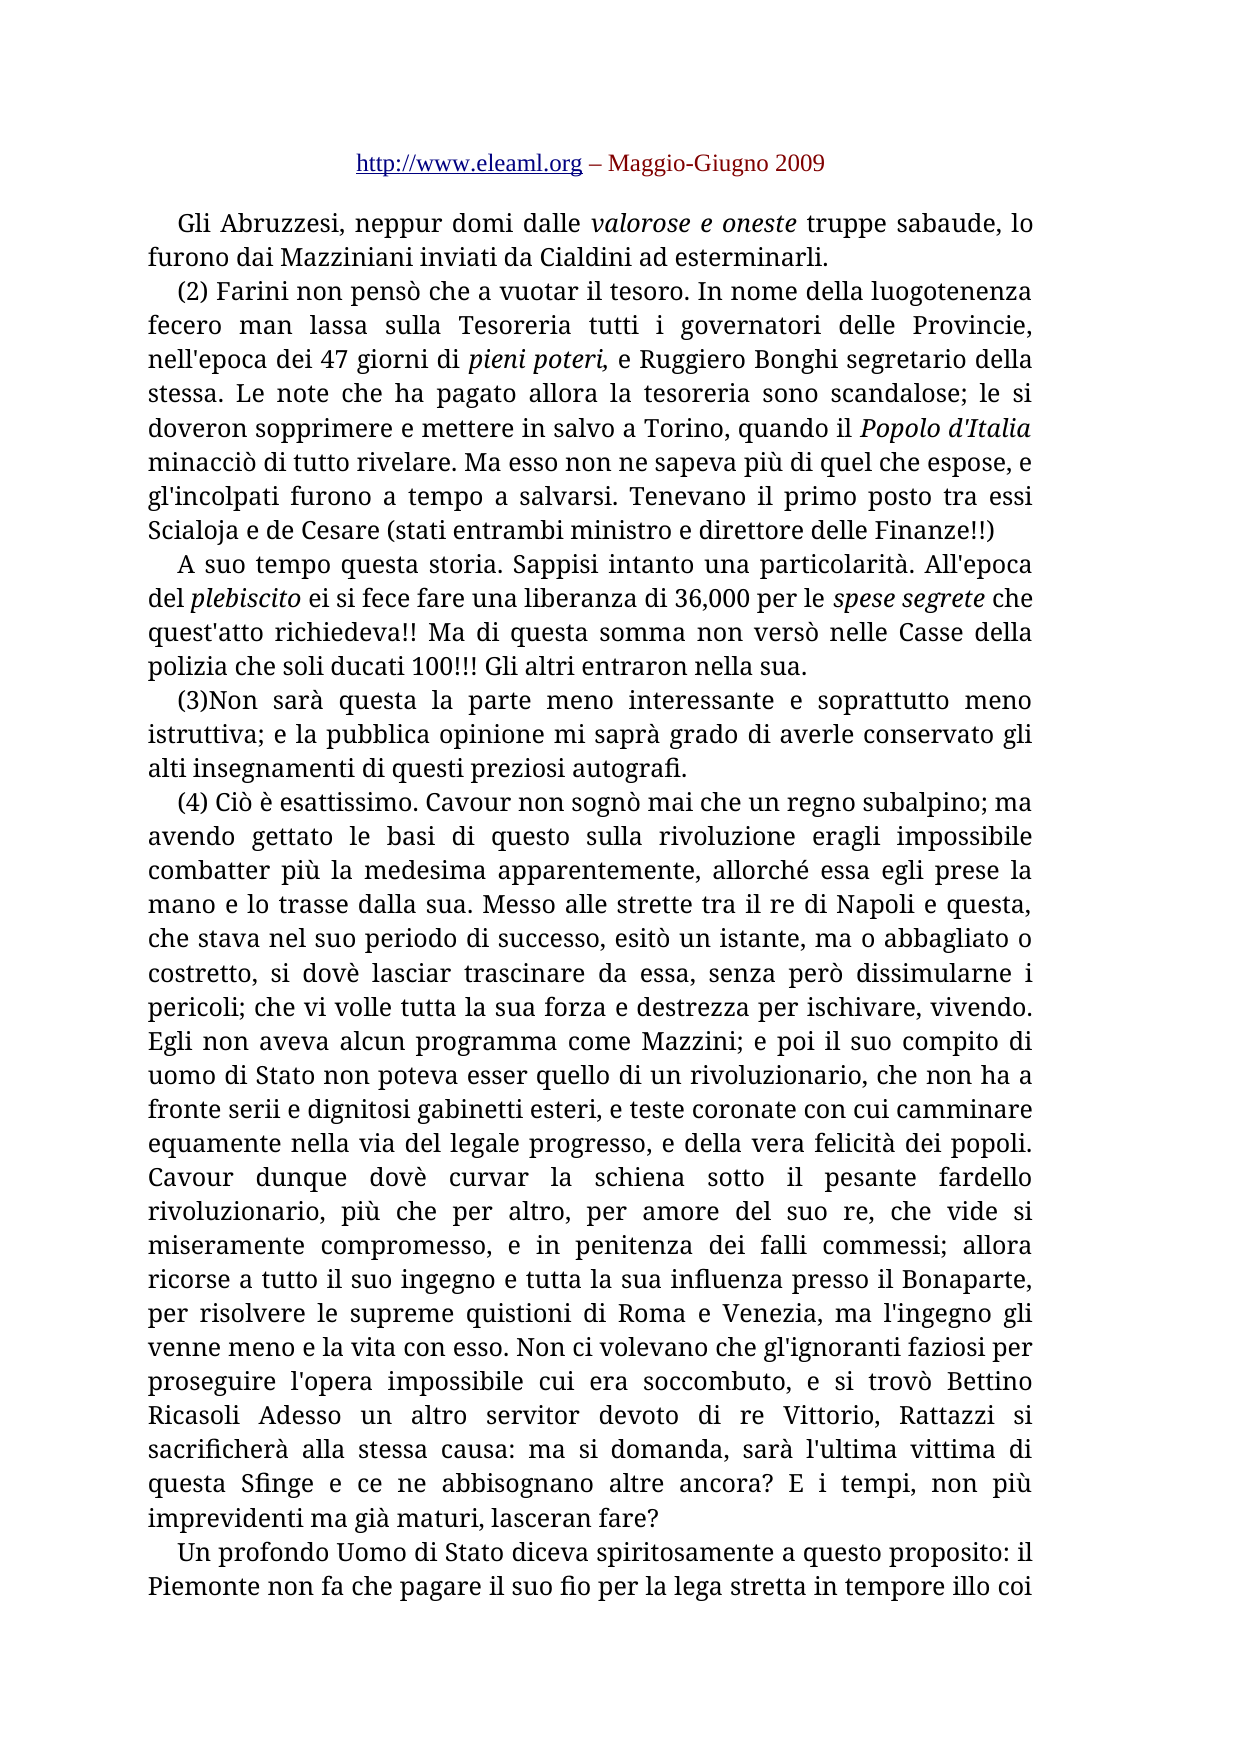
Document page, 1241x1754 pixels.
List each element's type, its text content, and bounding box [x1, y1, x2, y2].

text (3)Non sarà questa la parte meno interessante e soprattutto meno istruttiva; e la pubblica opinione mi saprà grado di averle conservato gli alti insegnamenti di questi preziosi autografi. [148, 683, 1033, 785]
text Gli Abruzzesi, neppur domi dalle valorose e oneste truppe sabaude, lo furono dai Mazziniani inviati da Cialdini ad esterminarli. [148, 206, 1033, 274]
text Un profondo Uomo di Stato diceva spiritosamente a questo proposito: il Piemonte non fa che pagare il suo fio per la lega stretta in tempore illo coi [148, 1534, 1033, 1602]
text (2) Farini non pensò che a vuotar il tesoro. In nome della luogotenenza fecero man lassa sulla Tesoreria tutti i governatori delle Provincie, nell'epoca dei 47 giorni di pieni poteri, e Ruggiero Bonghi segretario della stessa. Le note che ha pagato allora la tesoreria sono scandalose; le si doveron sopprimere e mettere in salvo a Torino, quando il Popolo d'Italia minacciò di tutto rivelare. Ma esso non ne sapeva più di quel che espose, e gl'incolpati furono a tempo a salvarsi. Tenevano il primo posto tra essi Scialoja e de Cesare (stati entrambi ministro e direttore delle Finanze!!) [148, 274, 1033, 546]
text (4) Ciò è esattissimo. Cavour non sognò mai che un regno subalpino; ma avendo gettato le basi di questo sulla rivoluzione eragli impossibile combatter più la medesima apparentemente, allorché essa egli prese la mano e lo trasse dalla sua. Messo alle strette tra il re di Napoli e questa, che stava nel suo periodo di successo, esitò un istante, ma o abbagliato o costretto, si dovè lasciar trascinare da essa, senza però dissimularne i pericoli; che vi volle tutta la sua forza e destrezza per ischivare, vivendo. Egli non aveva alcun programma come Mazzini; e poi il suo compito di uomo di Stato non poteva esser quello di un rivoluzionario, che non ha a fronte serii e dignitosi gabinetti esteri, e teste coronate con cui camminare equamente nella via del legale progresso, e della vera felicità dei popoli. Cavour dunque dovè curvar la schiena sotto il pesante fardello rivoluzionario, più che per altro, per amore del suo re, che vide si miseramente compromesso, e in penitenza dei falli commessi; allora ricorse a tutto il suo ingegno e tutta la sua influenza presso il Bonaparte, per risolvere le supreme quistioni di Roma e Venezia, ma l'ingegno gli venne meno e la vita con esso. Non ci volevano che gl'ignoranti faziosi per proseguire l'opera impossibile cui era soccombuto, e si trovò Bettino Ricasoli Adesso un altro servitor devoto di re Vittorio, Rattazzi si sacrificherà alla stessa causa: ma si domanda, sarà l'ultima vittima di questa Sfinge e ce ne abbisognano altre ancora? E i tempi, non più imprevidenti ma già maturi, lasceran fare? [148, 785, 1033, 1534]
text A suo tempo questa storia. Sappisi intanto una particolarità. All'epoca del plebiscito ei si fece fare una liberanza di 36,000 per le spese segrete che quest'atto richiedeva!! Ma di questa somma non versò nelle Casse della polizia che soli ducati 100!!! Gli altri entraron nella sua. [148, 546, 1033, 683]
